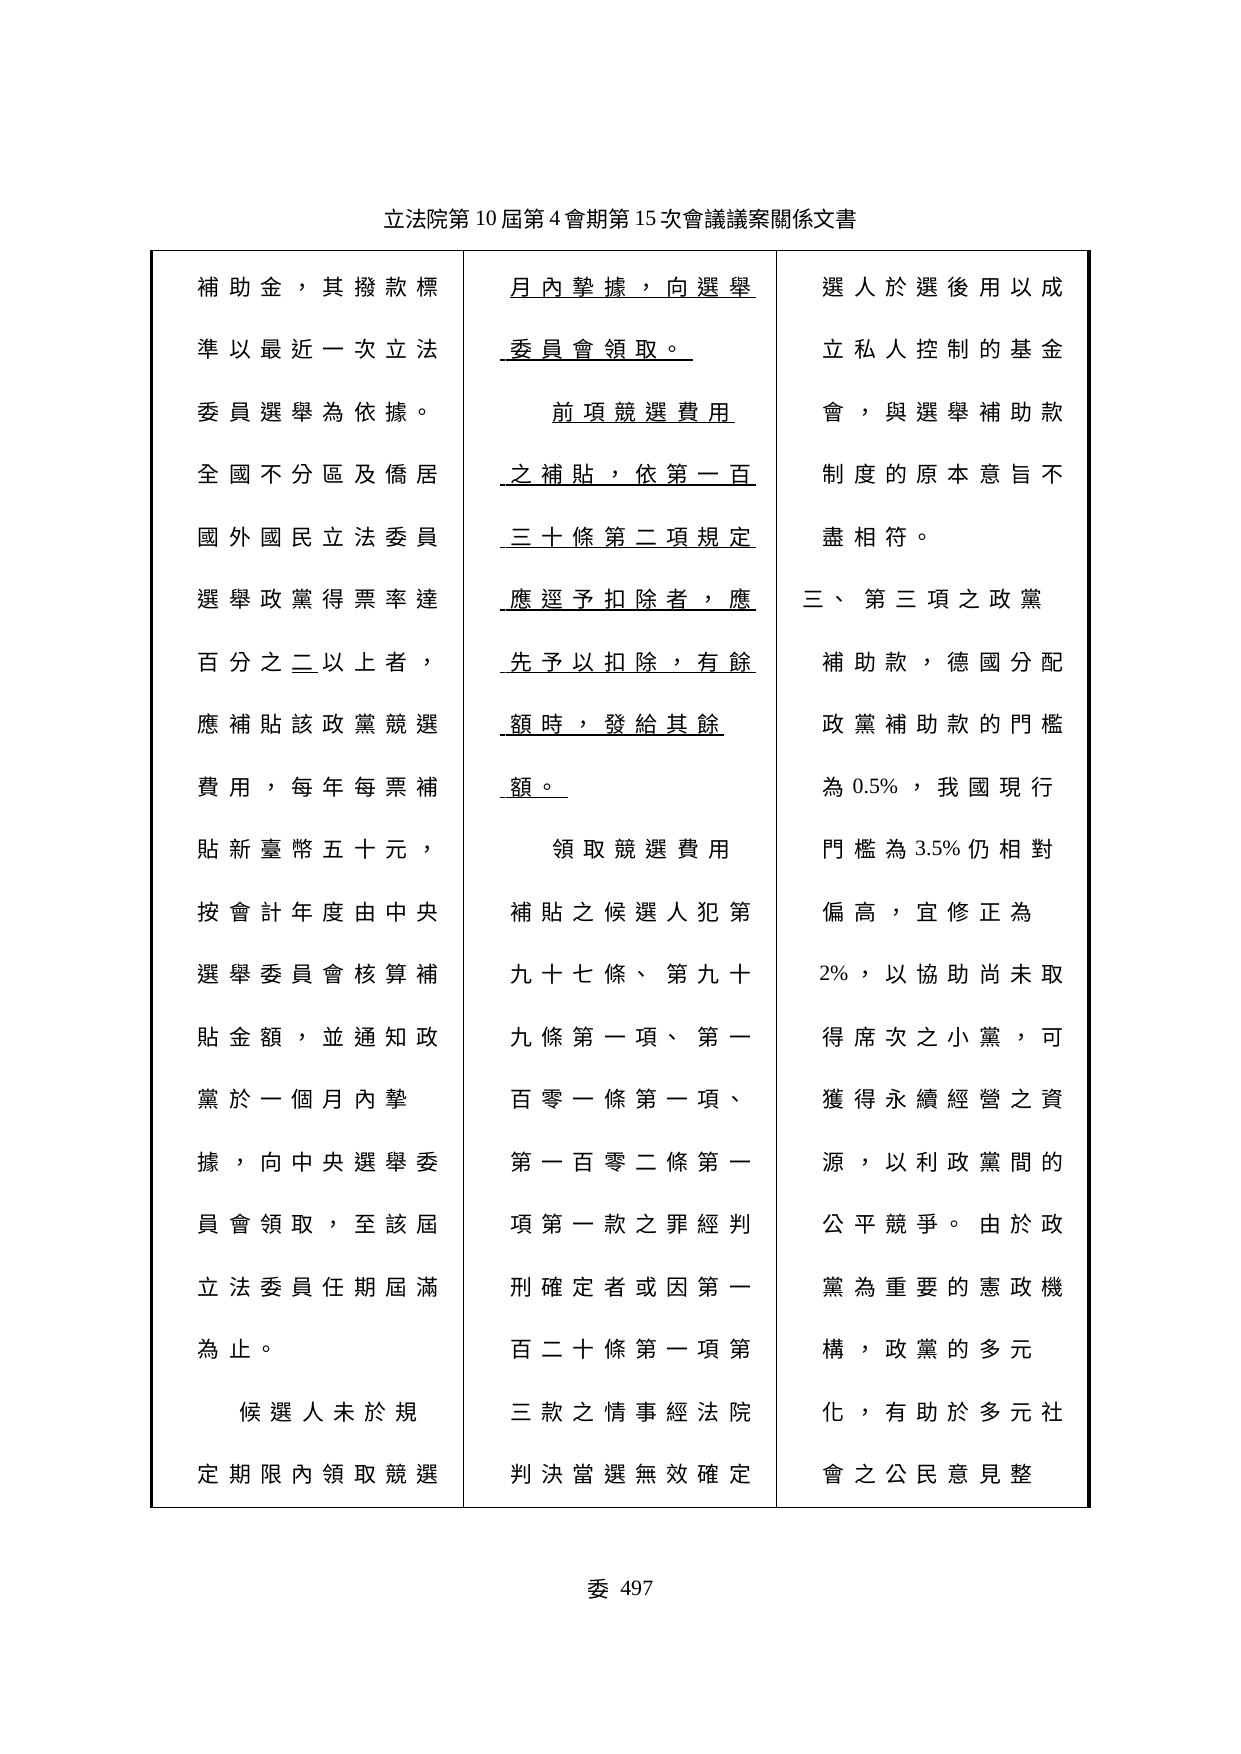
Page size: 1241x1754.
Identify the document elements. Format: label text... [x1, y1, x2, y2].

table_cell 月內摯據，向選舉委員會領取。 前項競選費用之補貼，依第一百三十條第二項規定應逕予扣除者，應先予以扣除，有餘額時，發給其餘額。 領取競選費用補貼之候選人犯第九十七條、第九十九條第一項、第一百零一條第一項、第一百零二條第一項第一款之罪經判刑確定者或因第一百二十條第一項第三款之情事經法院判決當選無效確定 [464, 251, 776, 1507]
table_cell 選人於選後用以成立私人控制的基金會，與選舉補助款制度的原本意旨不盡相符。 三、第三項之政黨補助款，德國分配政黨補助款的門檻為0.5%，我國現行門檻為3.5%仍相對偏高，宜修正為2%，以協助尚未取得席次之小黨，可獲得永續經營之資源，以利政黨間的公平競爭。由於政黨為重要的憲政機構，政黨的多元化，有助於多元社會之公民意見整 [777, 251, 1087, 1507]
table_cell 補助金，其撥款標準以最近一次立法委員選舉為依據。全國不分區及僑居國外國民立法委員選舉政黨得票率達百分之二以上者，應補貼該政黨競選費用，每年每票補貼新臺幣五十元，按會計年度由中央選舉委員會核算補貼金額，並通知政黨於一個月內摯據，向中央選舉委員會領取，至該屆立法委員任期屆滿為止。 候選人未於規定期限內領取競選 [153, 251, 463, 1507]
